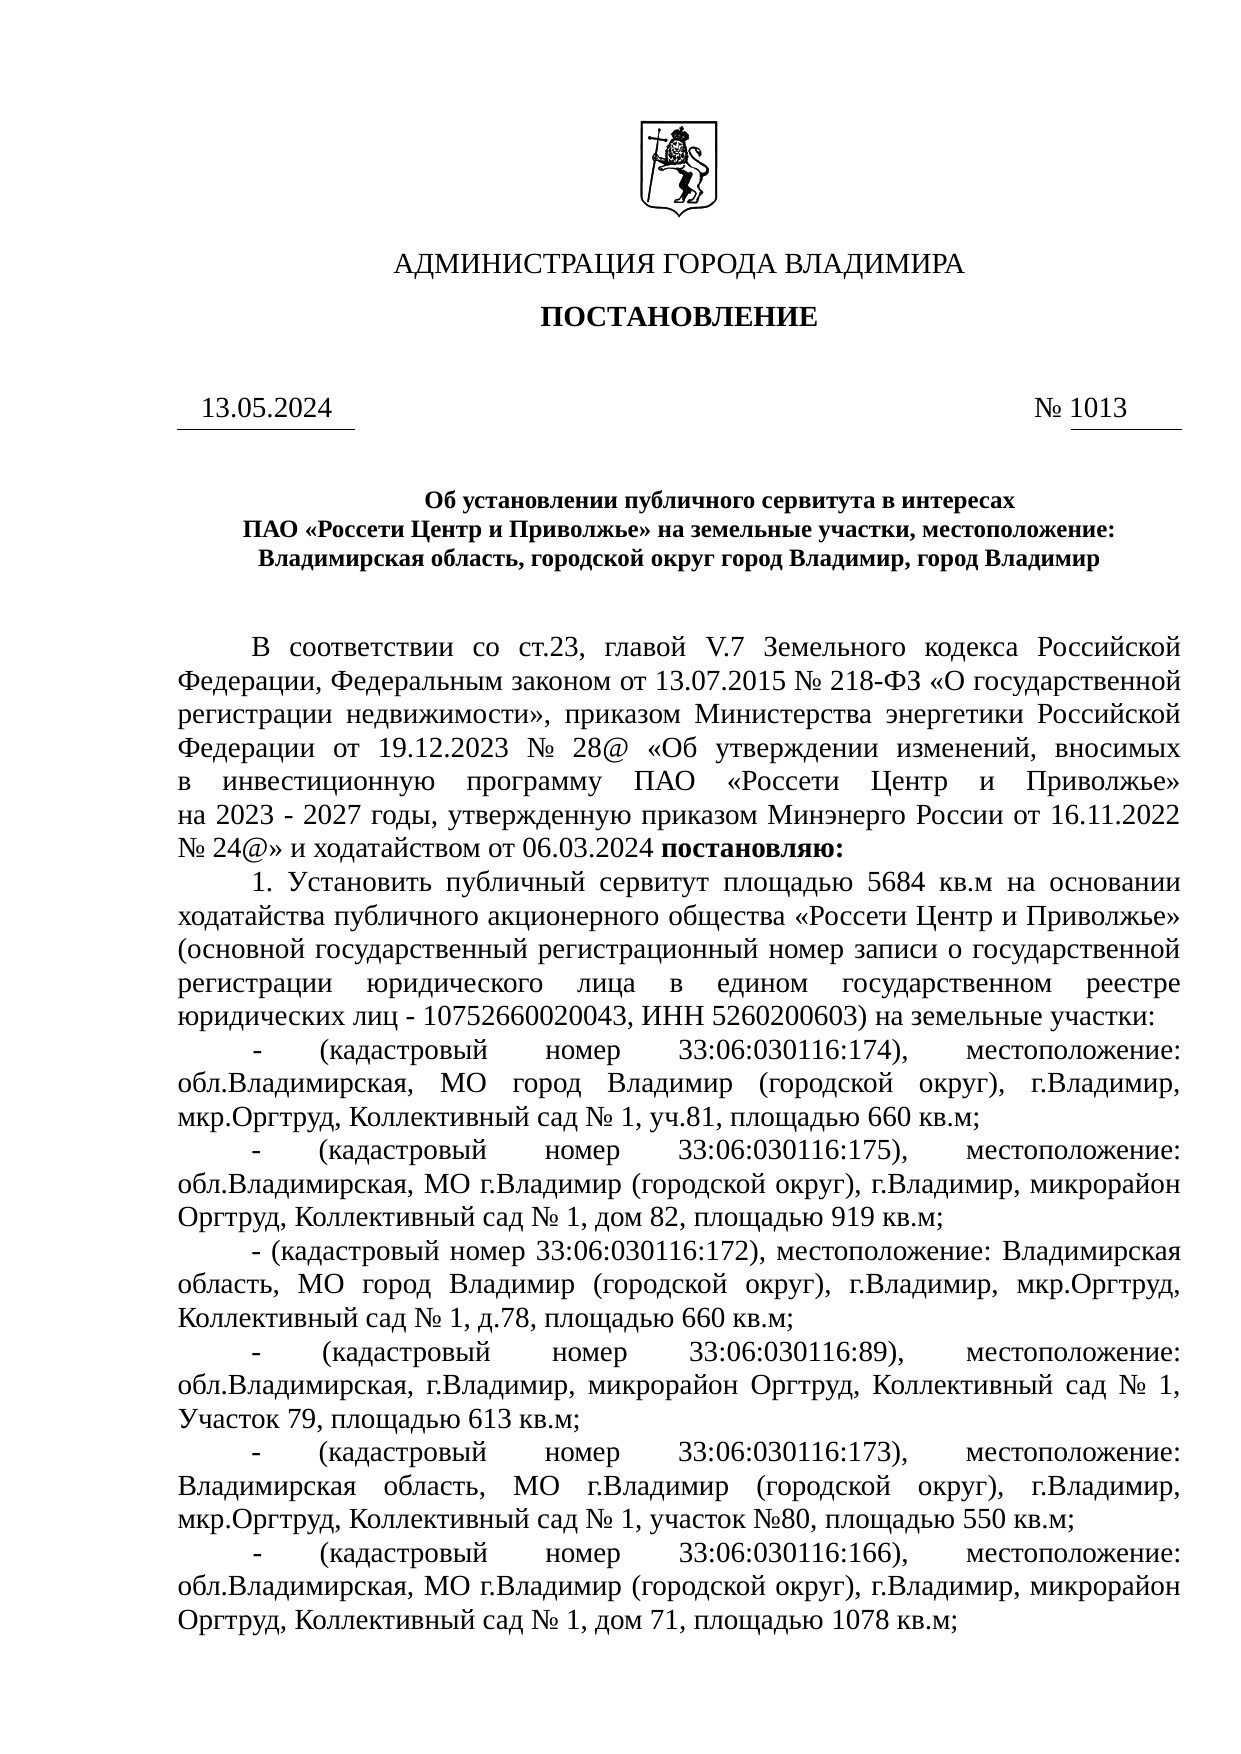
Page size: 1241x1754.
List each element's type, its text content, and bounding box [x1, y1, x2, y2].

picture [638, 118, 720, 218]
text АДМИНИСТРАЦИЯ ГОРОДА ВЛАДИМИРА [177, 246, 1181, 279]
text - (кадастровый номер 33:06:030116:89), местоположение: обл.Владимирская, г.Владимир, микрорайон Оргтруд, Коллективный сад № 1, Участок 79, площадью 613 кв.м; [177, 1334, 1181, 1434]
text - (кадастровый номер 33:06:030116:173), местоположение: Владимирская область, МО г.Владимир (городской округ), г.Владимир, мкр.Оргтруд, Коллективный сад № 1, участок №80, площадью 550 кв.м; [177, 1434, 1181, 1535]
text В соответствии со ст.23, главой V.7 Земельного кодекса Российской Федерации, Федеральным законом от 13.07.2015 № 218-ФЗ «О государственной регистрации недвижимости», приказом Министерства энергетики Российской Федерации от 19.12.2023 № 28@ «Об утверждении изменений, вносимых в инвестиционную программу ПАО «Россети Центр и Приволжье» на 2023 - 2027 годы, утвержденную приказом Минэнерго России от 16.11.2022 № 24@» и ходатайством от 06.03.2024 постановляю: [177, 629, 1181, 864]
text - (кадастровый номер 33:06:030116:174), местоположение: обл.Владимирская, МО город Владимир (городской округ), г.Владимир, мкр.Оргтруд, Коллективный сад № 1, уч.81, площадью 660 кв.м; [177, 1032, 1181, 1132]
text - (кадастровый номер 33:06:030116:172), местоположение: Владимирская область, МО город Владимир (городской округ), г.Владимир, мкр.Оргтруд, Коллективный сад № 1, д.78, площадью 660 кв.м; [177, 1233, 1181, 1334]
text - (кадастровый номер 33:06:030116:166), местоположение: обл.Владимирская, МО г.Владимир (городской округ), г.Владимир, микрорайон Оргтруд, Коллективный сад № 1, дом 71, площадью 1078 кв.м; [177, 1535, 1181, 1636]
text ПОСТАНОВЛЕНИЕ [177, 299, 1181, 332]
text - (кадастровый номер 33:06:030116:175), местоположение: обл.Владимирская, МО г.Владимир (городской округ), г.Владимир, микрорайон Оргтруд, Коллективный сад № 1, дом 82, площадью 919 кв.м; [177, 1132, 1181, 1233]
table_header № 1013 [1034, 390, 1182, 423]
table_header [355, 390, 1034, 423]
text Об установлении публичного сервитута в интересах [177, 481, 1181, 514]
text ПАО «Россети Центр и Приволжье» на земельные участки, местоположение: Владимирская область, городской округ город Владимир, город Владимир [177, 514, 1181, 572]
text 1. Установить публичный сервитут площадью 5684 кв.м на основании ходатайства публичного акционерного общества «Россети Центр и Приволжье» (основной государственный регистрационный номер записи о государственной регистрации юридического лица в едином государственном реестре юридических лиц - 10752660020043, ИНН 5260200603) на земельные участки: [177, 864, 1181, 1032]
table_header 13.05.2024 [178, 390, 355, 423]
